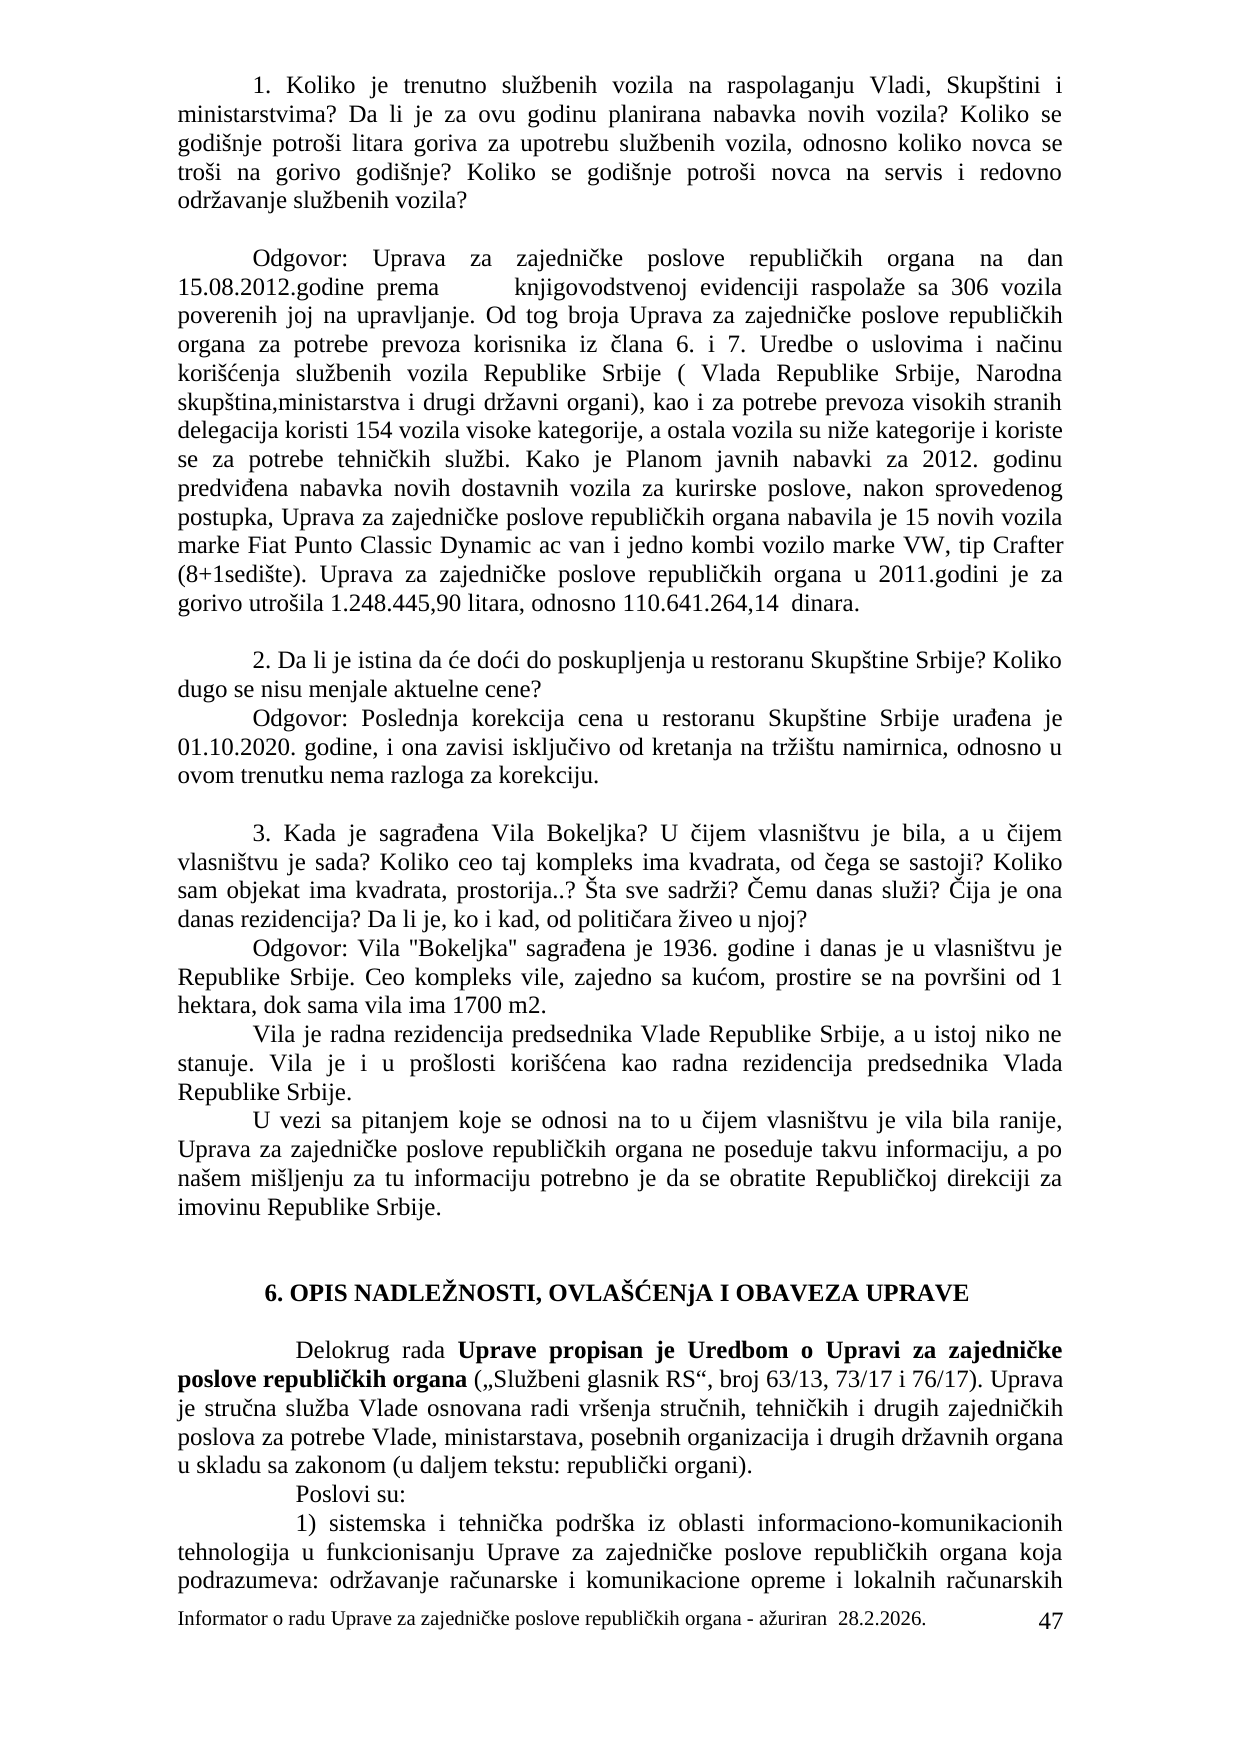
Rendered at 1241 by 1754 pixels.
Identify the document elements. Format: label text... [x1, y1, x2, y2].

text 1) sistemska i tehnička podrška iz oblasti informaciono-komunikacionih tehnologija u funkcionisanju Uprave za zajedničke poslove republičkih organa koja podrazumeva: održavanje računarske i komunikacione opreme i lokalnih računarskih [177, 1508, 1063, 1594]
text Odgovor: Vila ''Bokelјka'' sagrađena je 1936. godine i danas je u vlasništvu je Republike Srbije. Ceo kompleks vile, zajedno sa kućom, prostire se na površini od 1 hektara, dok sama vila ima 1700 m2. [177, 933, 1063, 1019]
text Poslovi su: [177, 1479, 1063, 1508]
subtitle 6. OPIS NADLEŽNOSTI, OVLAŠĆENјA I OBAVEZA UPRAVE [177, 1278, 1063, 1307]
text Vila je radna rezidencija predsednika Vlade Republike Srbije, a u istoj niko ne stanuje. Vila je i u prošlosti korišćena kao radna rezidencija predsednika Vlada Republike Srbije. [177, 1019, 1063, 1105]
text U vezi sa pitanjem koje se odnosi na to u čijem vlasništvu je vila bila ranije, Uprava za zajedničke poslove republičkih organa ne poseduje takvu informaciju, a po našem mišlјenju za tu informaciju potrebno je da se obratite Republičkoj direkciji za imovinu Republike Srbije. [177, 1105, 1063, 1220]
text 1. Koliko je trenutno službenih vozila na raspolaganju Vladi, Skupštini i ministarstvima? Da li je za ovu godinu planirana nabavka novih vozila? Koliko se godišnje potroši litara goriva za upotrebu službenih vozila, odnosno koliko novca se troši na gorivo godišnje? Koliko se godišnje potroši novca na servis i redovno održavanje službenih vozila? [177, 70, 1063, 214]
text 3. Kada je sagrađena Vila Bokelјka? U čijem vlasništvu je bila, a u čijem vlasništvu je sada? Koliko ceo taj kompleks ima kvadrata, od čega se sastoji? Koliko sam objekat ima kvadrata, prostorija..? Šta sve sadrži? Čemu danas služi? Čija je ona danas rezidencija? Da li je, ko i kad, od političara živeo u njoj? [177, 818, 1063, 933]
text Odgovor: Poslednja korekcija cena u restoranu Skupštine Srbije urađena je 01.10.2020. godine, i ona zavisi isklјučivo od kretanja na tržištu namirnica, odnosno u ovom trenutku nema razloga za korekciju. [177, 703, 1063, 789]
text Delokrug rada Uprave propisan je Uredbom o Upravi za zajedničke poslove republičkih organa („Službeni glasnik RS“, broj 63/13, 73/17 i 76/17). Uprava je stručna služba Vlade osnovana radi vršenja stručnih, tehničkih i drugih zajedničkih poslova za potrebe Vlade, ministarstava, posebnih organizacija i drugih državnih organa u skladu sa zakonom (u dalјem tekstu: republički organi). [177, 1335, 1063, 1479]
text 2. Da li je istina da će doći do poskuplјenja u restoranu Skupštine Srbije? Koliko dugo se nisu menjale aktuelne cene? [177, 645, 1063, 703]
text Odgovor: Uprava za zajedničke poslove republičkih organa na dan 15.08.2012.godine prema knjigovodstvenoj evidenciji raspolaže sa 306 vozila poverenih joj na upravlјanje. Od tog broja Uprava za zajedničke poslove republičkih organa za potrebe prevoza korisnika iz člana 6. i 7. Uredbe o uslovima i načinu korišćenja službenih vozila Republike Srbije ( Vlada Republike Srbije, Narodna skupština,ministarstva i drugi državni organi), kao i za potrebe prevoza visokih stranih delegacija koristi 154 vozila visoke kategorije, a ostala vozila su niže kategorije i koriste se za potrebe tehničkih službi. Kako je Planom javnih nabavki za 2012. godinu predviđena nabavka novih dostavnih vozila za kurirske poslove, nakon sprovedenog postupka, Uprava za zajedničke poslove republičkih organa nabavila je 15 novih vozila marke Fiat Punto Classic Dynamic ac van i jedno kombi vozilo marke VW, tip Crafter (8+1sedište). Uprava za zajedničke poslove republičkih organa u 2011.godini je za gorivo utrošila 1.248.445,90 litara, odnosno 110.641.264,14 dinara. [177, 243, 1063, 617]
